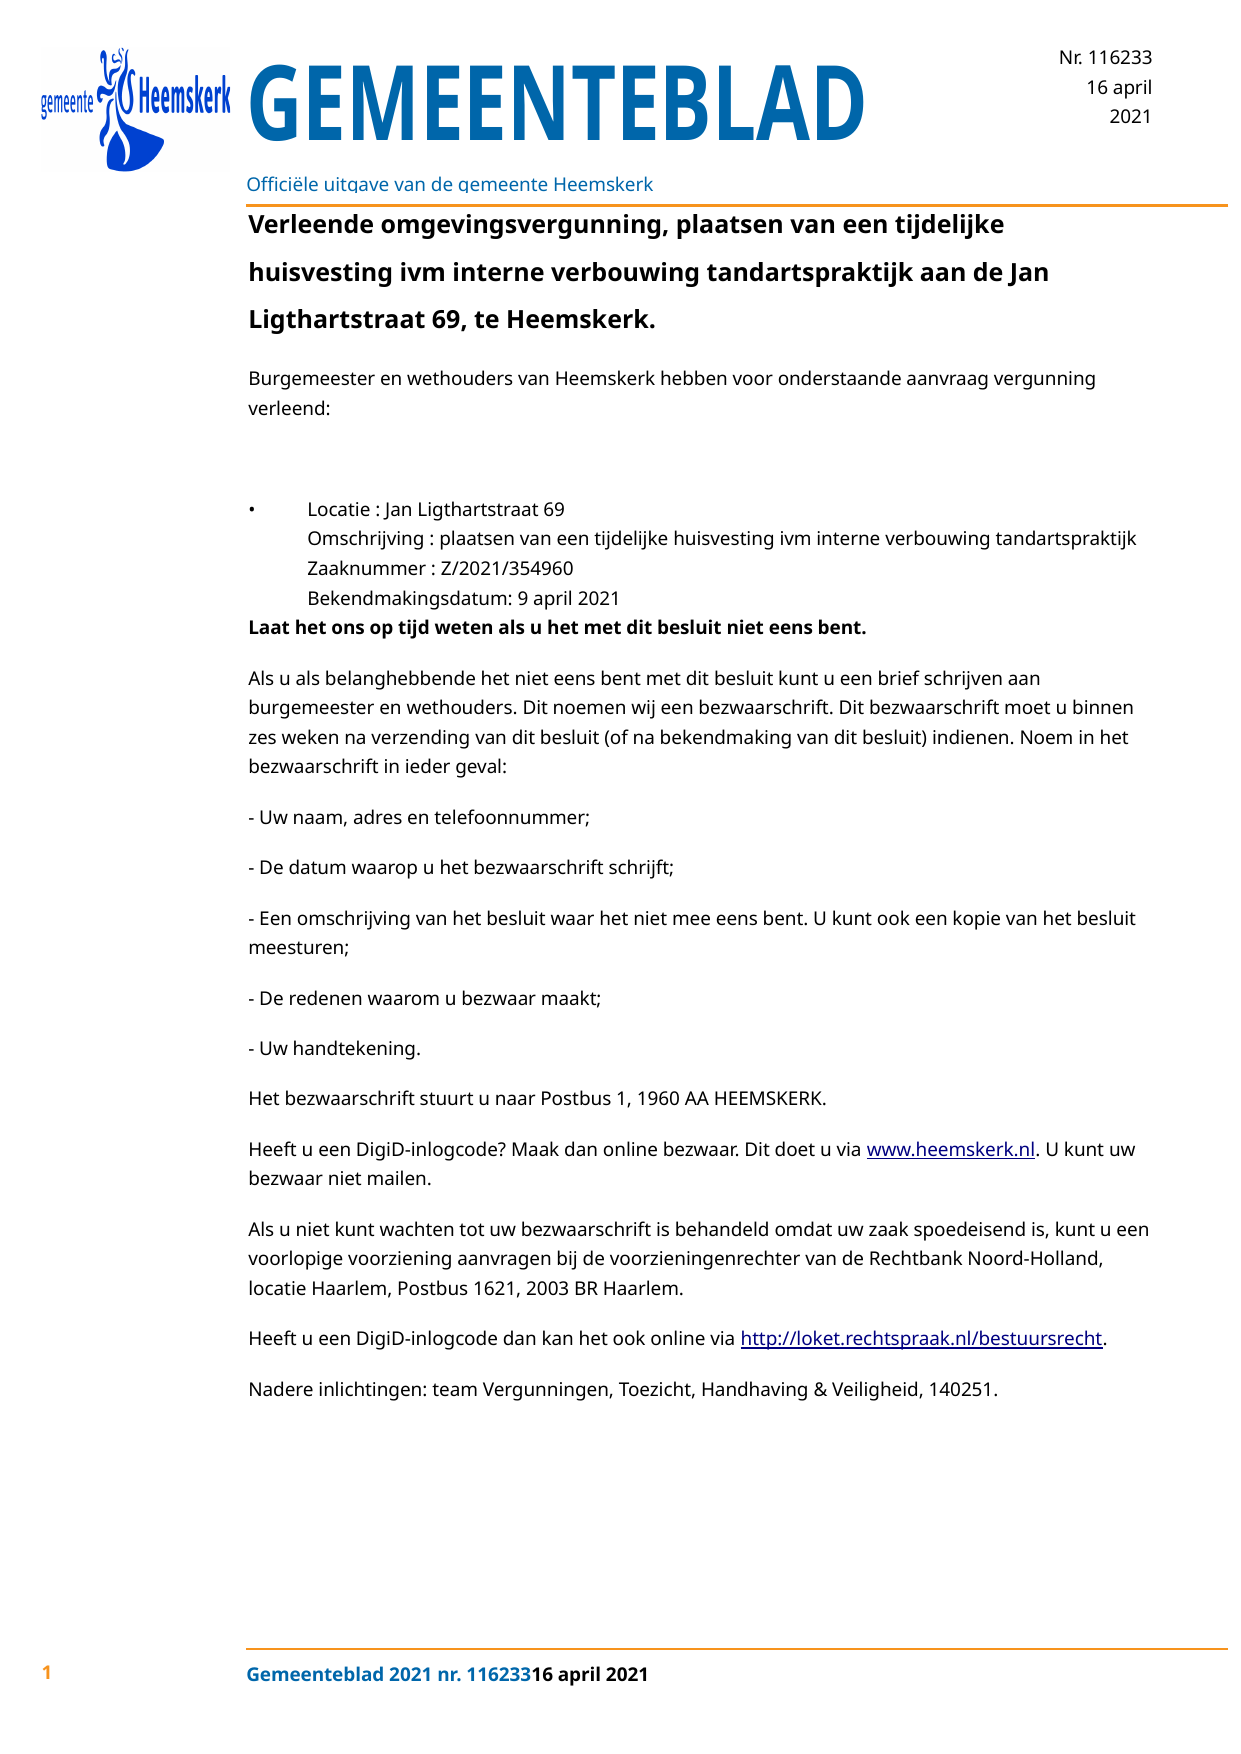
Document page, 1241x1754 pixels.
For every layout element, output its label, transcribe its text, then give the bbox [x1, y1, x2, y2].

text Laat het ons op tijd weten als u het met dit besluit niet eens bent. [248, 614, 1152, 640]
text Als u niet kunt wachten tot uw bezwaarschrift is behandeld omdat uw zaak spoedeisend is, kunt u een voorlopige voorziening aanvragen bij de voorzieningenrechter van de Rechtbank Noord-Holland, locatie Haarlem, Postbus 1621, 2003 BR Haarlem. [248, 1216, 1152, 1301]
text Als u als belanghebbende het niet eens bent met dit besluit kunt u een brief schrijven aan burgemeester en wethouders. Dit noemen wij een bezwaarschrift. Dit bezwaarschrift moet u binnen zes weken na verzending van dit besluit (of na bekendmaking van dit besluit) indienen. Noem in het bezwaarschrift in ieder geval: [248, 665, 1152, 779]
text Heeft u een DigiD-inlogcode dan kan het ook online via http://loket.rechtspraak.nl/bestuursrecht. [248, 1326, 1152, 1351]
text Nadere inlichtingen: team Vergunningen, Toezicht, Handhaving & Veiligheid, 140251. [248, 1376, 1152, 1402]
text - Uw handtekening. [248, 1035, 1152, 1061]
list Locatie : Jan Ligthartstraat 69 [248, 496, 1152, 522]
list Zaaknummer : Z/2021/354960 [248, 555, 1152, 581]
text Het bezwaarschrift stuurt u naar Postbus 1, 1960 AA HEEMSKERK. [248, 1086, 1152, 1111]
text - Een omschrijving van het besluit waar het niet mee eens bent. U kunt ook een kopie van het besluit meesturen; [248, 905, 1152, 960]
picture [41, 47, 231, 172]
text - De redenen waarom u bezwaar maakt; [248, 985, 1152, 1010]
text Verleende omgevingsvergunning, plaatsen van een tijdelijke huisvesting ivm interne verbouwing tandartspraktijk aan de Jan Ligthartstraat 69, te Heemskerk. [248, 207, 1152, 336]
text Burgemeester en wethouders van Heemskerk hebben voor onderstaande aanvraag vergunning verleend: [248, 366, 1152, 421]
text - Uw naam, adres en telefoonnummer; [248, 804, 1152, 829]
text Heeft u een DigiD-inlogcode? Maak dan online bezwaar. Dit doet u via www.heemskerk.nl. U kunt uw bezwaar niet mailen. [248, 1136, 1152, 1191]
list Omschrijving : plaatsen van een tijdelijke huisvesting ivm interne verbouwing tandartspraktijk [248, 526, 1152, 551]
list Bekendmakingsdatum: 9 april 2021 [248, 585, 1152, 610]
text - De datum waarop u het bezwaarschrift schrijft; [248, 854, 1152, 880]
